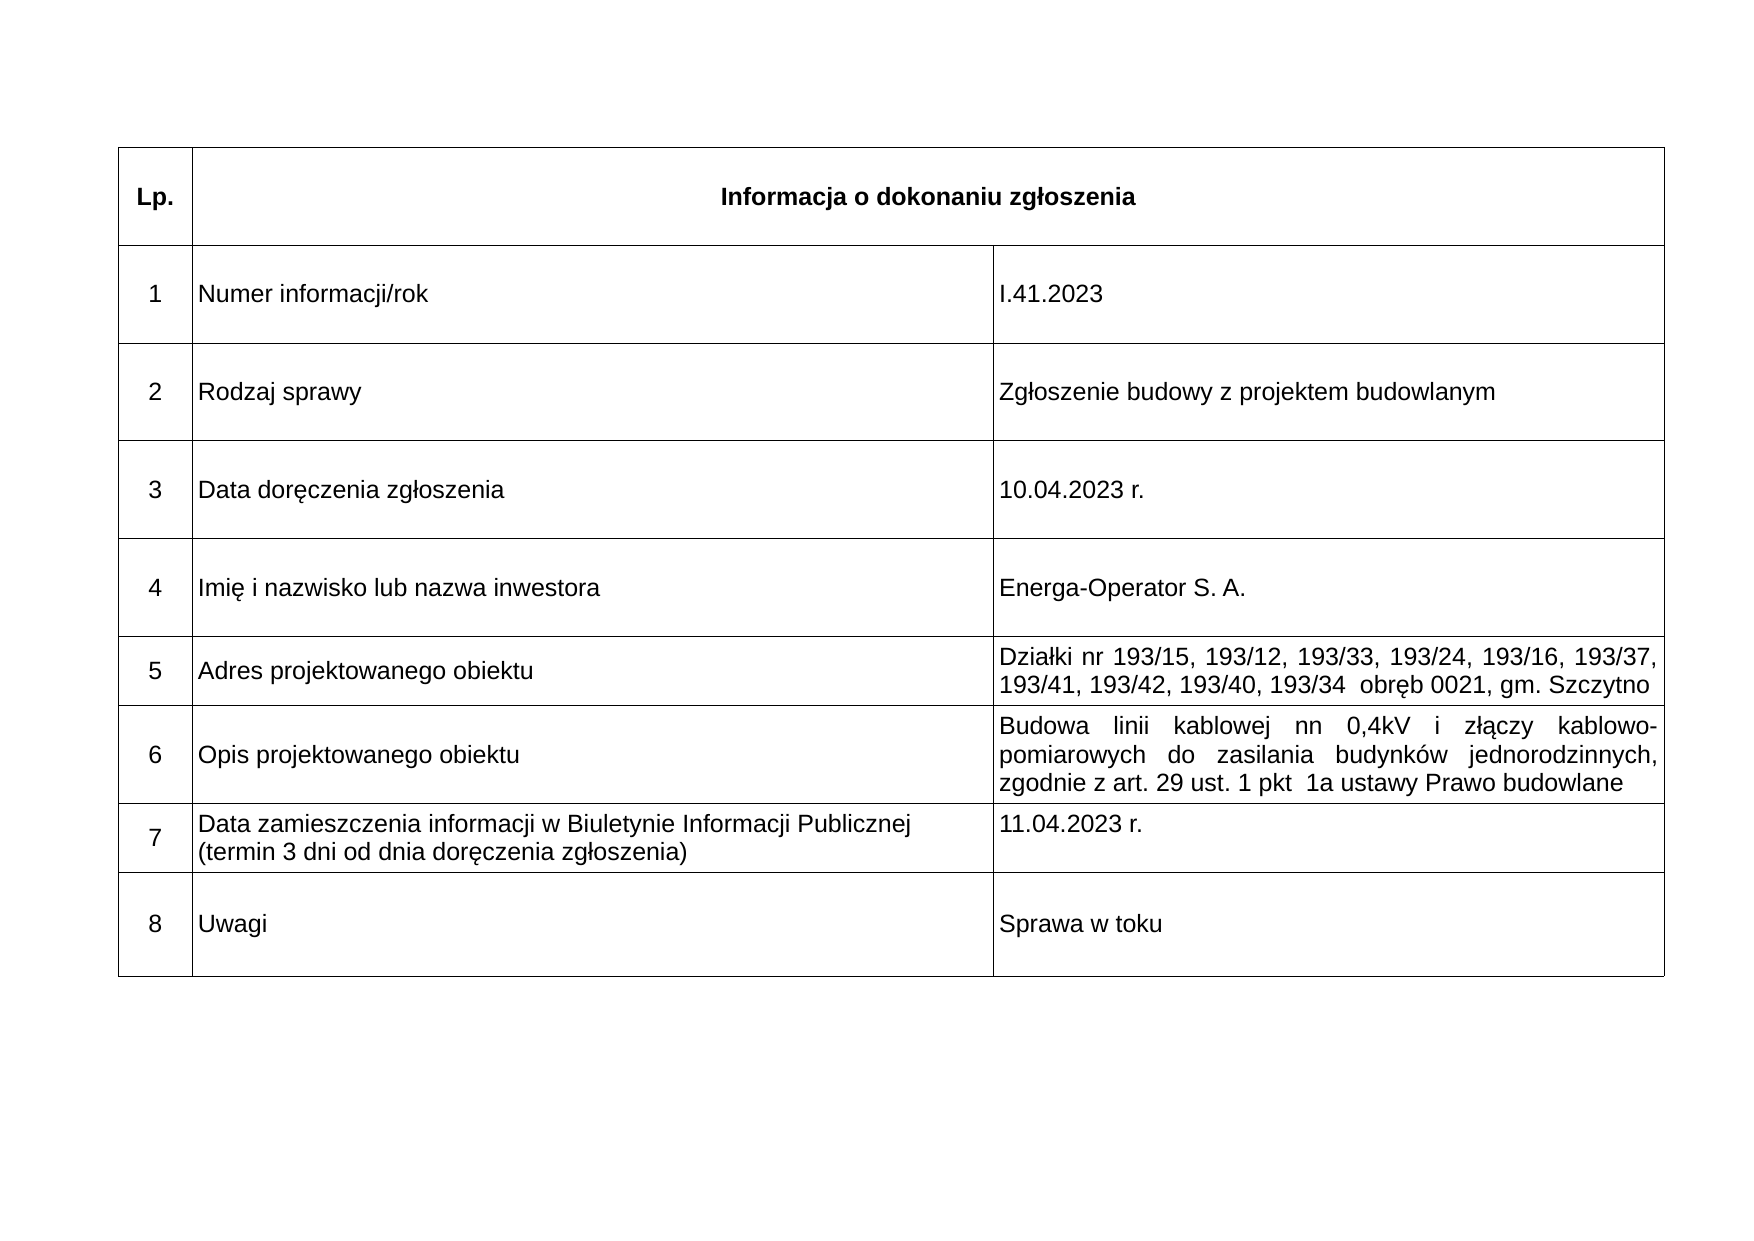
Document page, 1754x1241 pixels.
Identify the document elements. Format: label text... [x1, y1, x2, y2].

table_cell 6 [119, 706, 192, 803]
table_header Informacja o dokonaniu zgłoszenia [193, 148, 1664, 245]
table_cell 7 [119, 804, 192, 872]
table_cell 5 [119, 637, 192, 705]
table_cell I.41.2023 [994, 246, 1664, 342]
table_cell Opis projektowanego obiektu [193, 706, 993, 803]
table_cell 4 [119, 539, 192, 636]
table_cell 1 [119, 246, 192, 342]
table_cell 8 [119, 873, 192, 976]
table_cell Uwagi [193, 873, 993, 976]
table_cell Działki nr 193/15, 193/12, 193/33, 193/24, 193/16, 193/37, 193/41, 193/42, 193/40, 193/34 obręb 0021, gm. Szczytno [994, 637, 1664, 705]
table_cell 11.04.2023 r. [994, 804, 1664, 872]
table_cell 10.04.2023 r. [994, 441, 1664, 538]
table_cell Data doręczenia zgłoszenia [193, 441, 993, 538]
table_cell 2 [119, 344, 192, 440]
table_cell 3 [119, 441, 192, 538]
table_cell Energa-Operator S. A. [994, 539, 1664, 636]
table_cell Rodzaj sprawy [193, 344, 993, 440]
table_cell Imię i nazwisko lub nazwa inwestora [193, 539, 993, 636]
table_header Lp. [119, 148, 192, 245]
table_cell Adres projektowanego obiektu [193, 637, 993, 705]
table_cell Budowa linii kablowej nn 0,4kV i złączy kablowo-pomiarowych do zasilania budynków jednorodzinnych, zgodnie z art. 29 ust. 1 pkt 1a ustawy Prawo budowlane [994, 706, 1664, 803]
table_cell Sprawa w toku [994, 873, 1664, 976]
table_cell Zgłoszenie budowy z projektem budowlanym [994, 344, 1664, 440]
table_cell Numer informacji/rok [193, 246, 993, 342]
table_cell Data zamieszczenia informacji w Biuletynie Informacji Publicznej (termin 3 dni od dnia doręczenia zgłoszenia) [193, 804, 993, 872]
